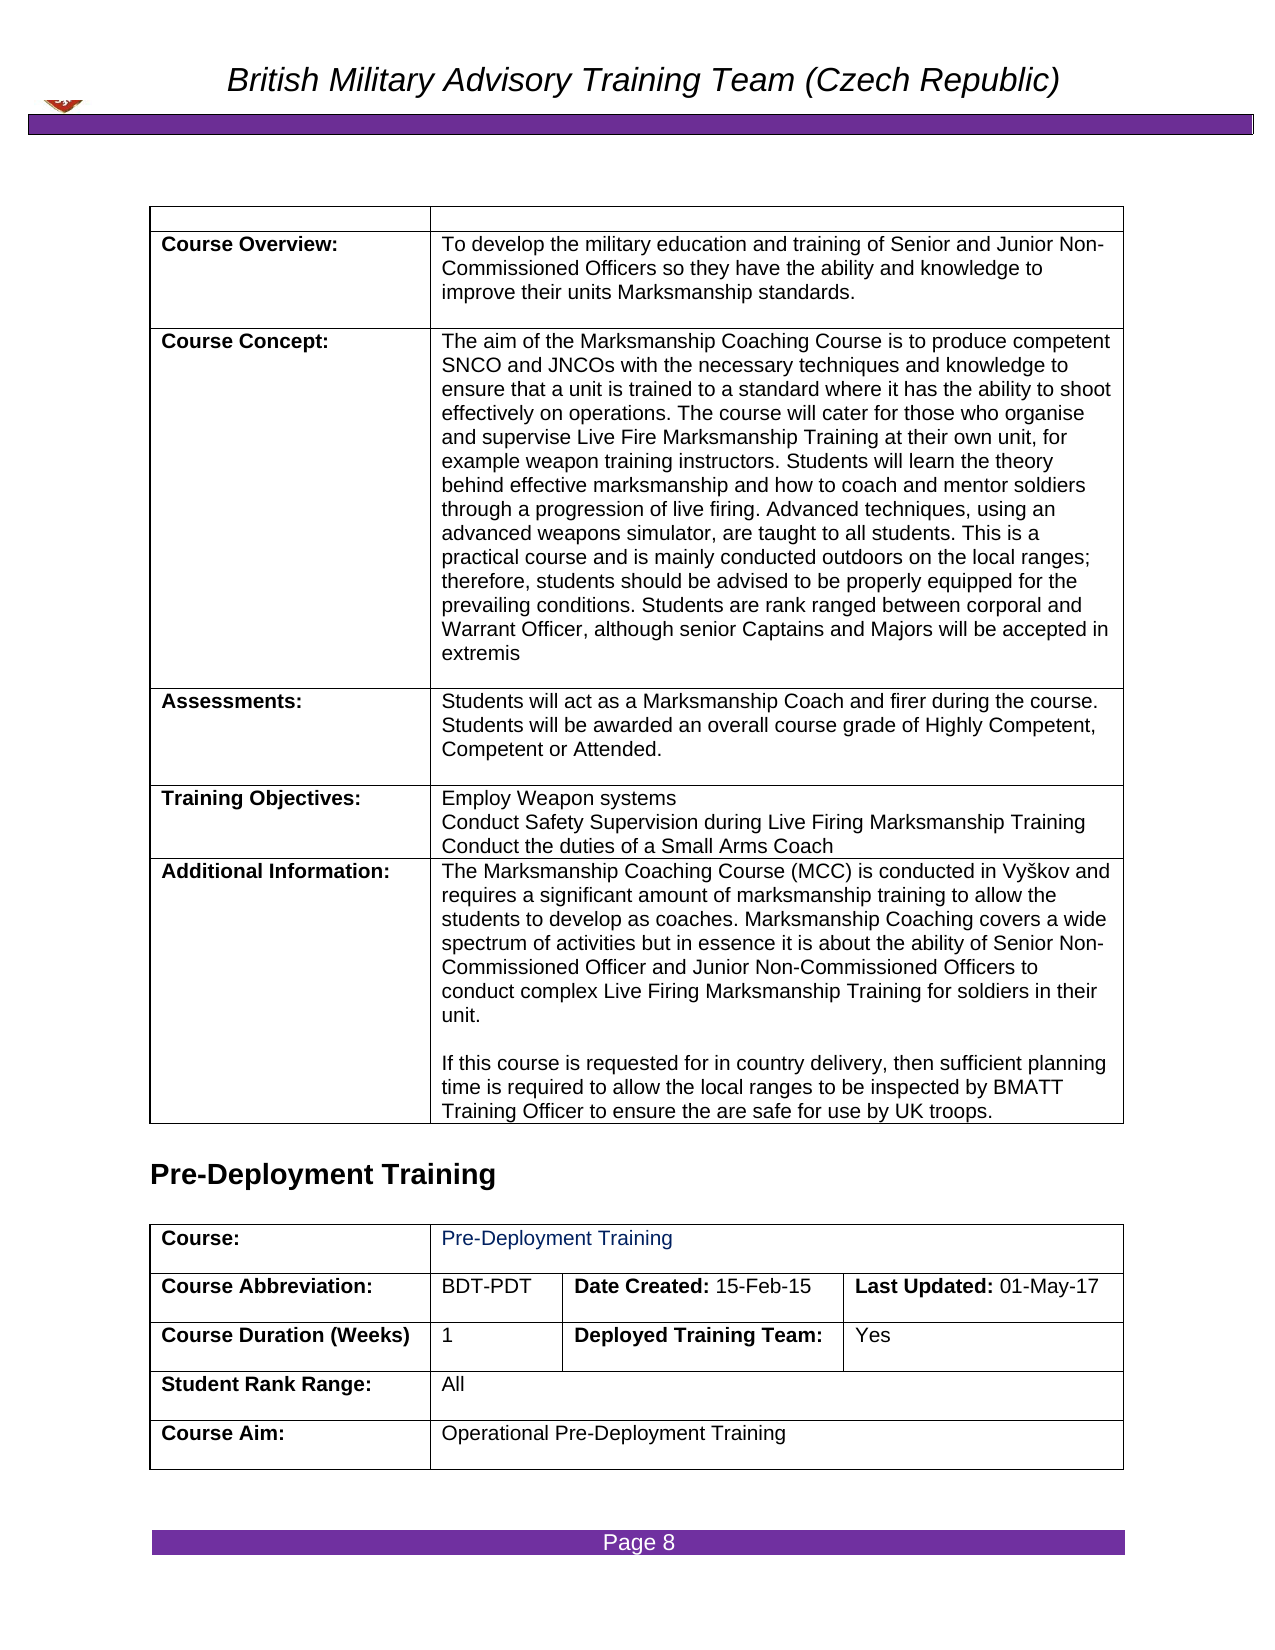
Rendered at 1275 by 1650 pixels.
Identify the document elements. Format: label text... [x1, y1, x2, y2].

table_cell Operational Pre-Deployment Training [431, 1421, 1123, 1469]
table_cell Deployed Training Team: [563, 1323, 843, 1371]
table_cell The aim of the Marksmanship Coaching Course is to produce competent SNCO and JNCOs with the necessary techniques and knowledge to ensure that a unit is trained to a standard where it has the ability to shoot effectively on operations. The course will cater for those who organise and supervise Live Fire Marksmanship Training at their own unit, for example weapon training instructors. Students will learn the theory behind effective marksmanship and how to coach and mentor soldiers through a progression of live firing. Advanced techniques, using an advanced weapons simulator, are taught to all students. This is a practical course and is mainly conducted outdoors on the local ranges; therefore, students should be advised to be properly equipped for the prevailing conditions. Students are rank ranged between corporal and Warrant Officer, although senior Captains and Majors will be accepted in extremis [431, 329, 1123, 688]
text Pre-Deployment Training [150, 1157, 1125, 1191]
table_cell Course Abbreviation: [151, 1274, 430, 1322]
table_cell Student Rank Range: [151, 1372, 430, 1420]
table_cell Course Overview: [151, 232, 430, 328]
table_cell [431, 207, 1123, 231]
table_cell Date Created: 15-Feb-15 [563, 1274, 843, 1322]
table_cell All [431, 1372, 1123, 1420]
table_header Pre-Deployment Training [431, 1225, 1123, 1273]
table_cell Course Concept: [151, 329, 430, 688]
table_cell Course Duration (Weeks) [151, 1323, 430, 1371]
table_header Course: [151, 1225, 430, 1273]
table_cell Course Aim: [151, 1421, 430, 1469]
table_cell Students will act as a Marksmanship Coach and firer during the course. Students will be awarded an overall course grade of Highly Competent, Competent or Attended. [431, 689, 1123, 785]
table_cell To develop the military education and training of Senior and Junior Non-Commissioned Officers so they have the ability and knowledge to improve their units Marksmanship standards. [431, 232, 1123, 328]
table_cell Training Objectives: [151, 786, 430, 858]
table_cell Yes [844, 1323, 1123, 1371]
table_cell The Marksmanship Coaching Course (MCC) is conducted in Vyškov and requires a significant amount of marksmanship training to allow the students to develop as coaches. Marksmanship Coaching covers a wide spectrum of activities but in essence it is about the ability of Senior Non-Commissioned Officer and Junior Non-Commissioned Officers to conduct complex Live Firing Marksmanship Training for soldiers in their unit. If this course is requested for in country delivery, then sufficient planning time is required to allow the local ranges to be inspected by BMATT Training Officer to ensure the are safe for use by UK troops. [431, 859, 1123, 1123]
table_cell BDT-PDT [431, 1274, 562, 1322]
table_cell Additional Information: [151, 859, 430, 1123]
table_cell [151, 207, 430, 231]
table_cell Assessments: [151, 689, 430, 785]
table_cell 1 [431, 1323, 562, 1371]
table_cell Last Updated: 01-May-17 [844, 1274, 1123, 1322]
table_cell Employ Weapon systems Conduct Safety Supervision during Live Firing Marksmanship Training Conduct the duties of a Small Arms Coach [431, 786, 1123, 858]
